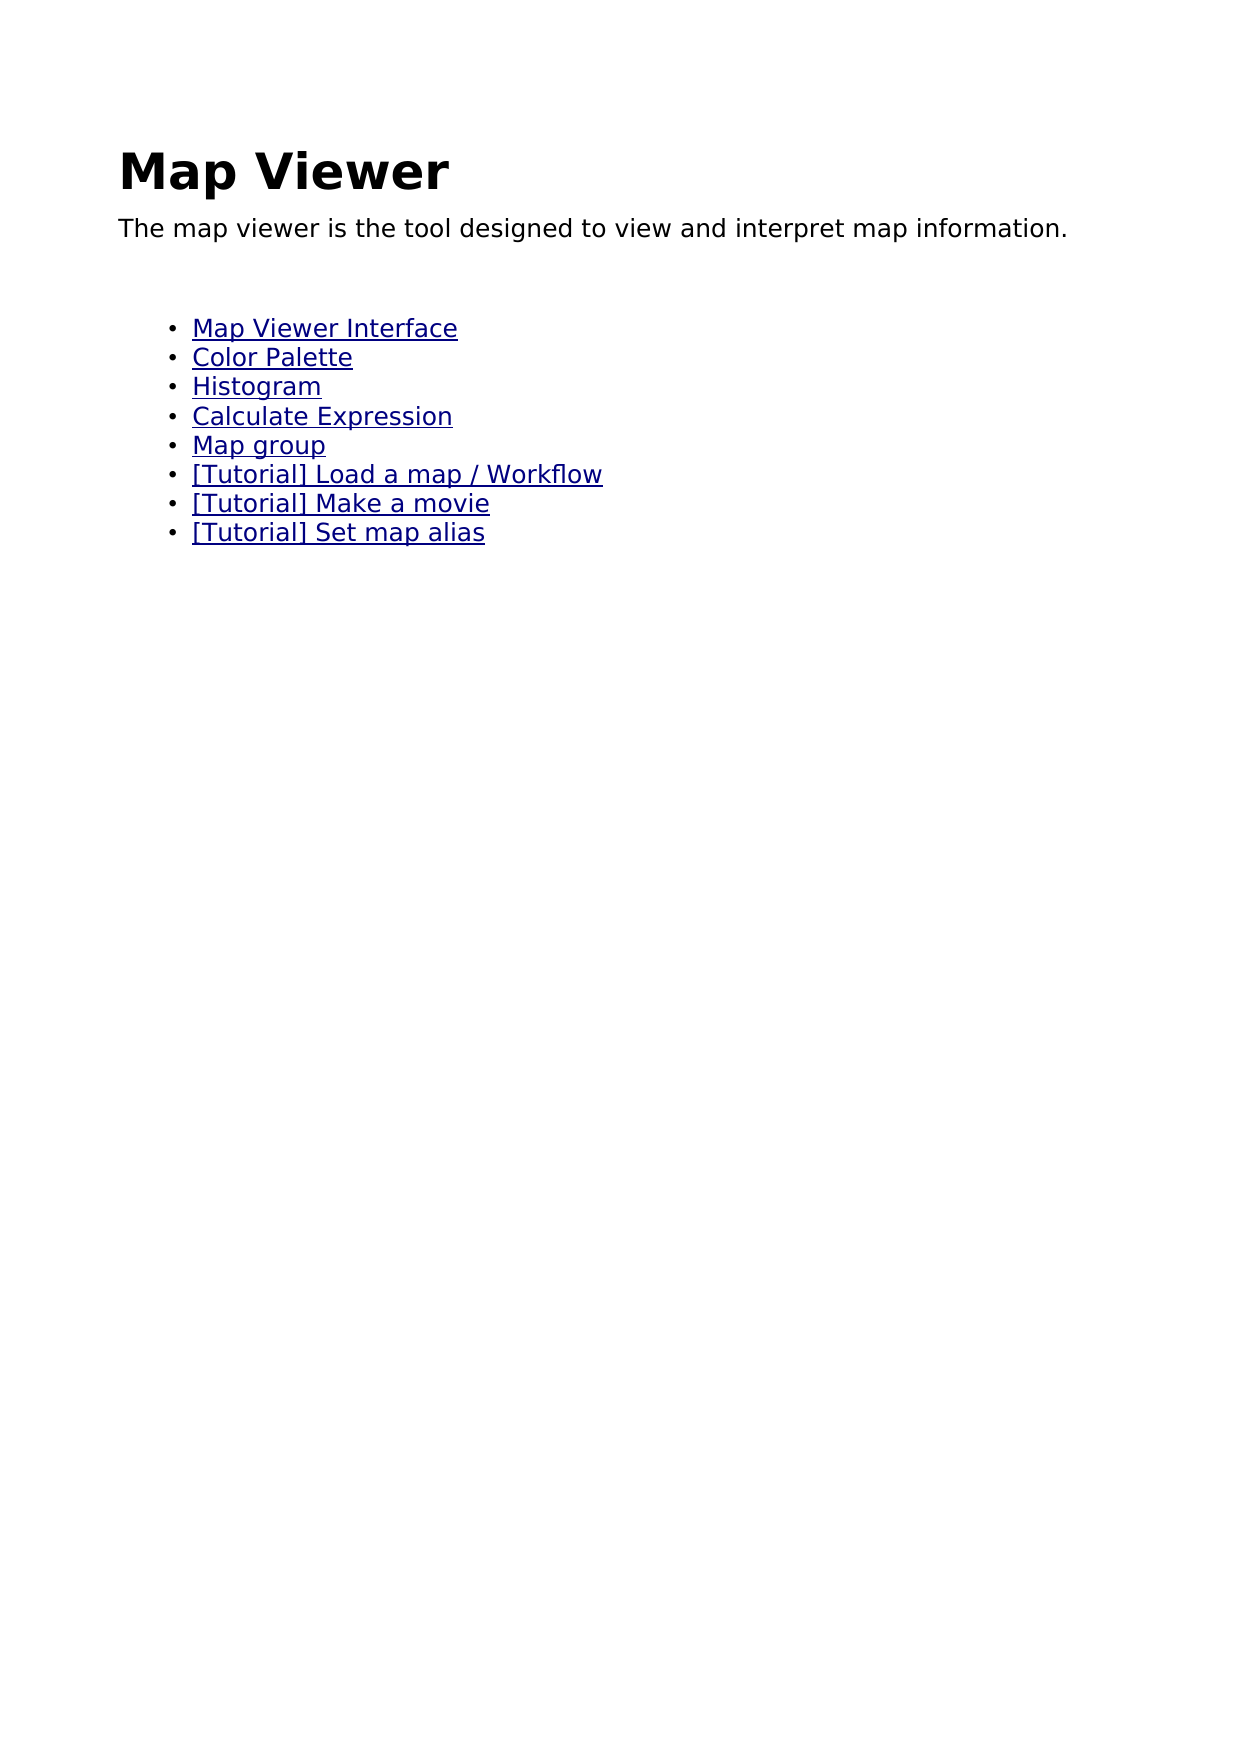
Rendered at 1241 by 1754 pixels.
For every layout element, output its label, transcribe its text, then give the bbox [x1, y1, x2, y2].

list Color Palette [177, 343, 1122, 372]
text The map viewer is the tool designed to view and interpret map information. [118, 214, 1122, 272]
list Histogram [177, 372, 1122, 402]
list [Tutorial] Make a movie [177, 489, 1122, 518]
list [Tutorial] Load a map / Workflow [177, 460, 1122, 489]
subtitle Map Viewer [118, 143, 1122, 201]
list [Tutorial] Set map alias [177, 518, 1122, 547]
list Calculate Expression [177, 402, 1122, 431]
list Map Viewer Interface [177, 314, 1122, 343]
list Map group [177, 431, 1122, 460]
